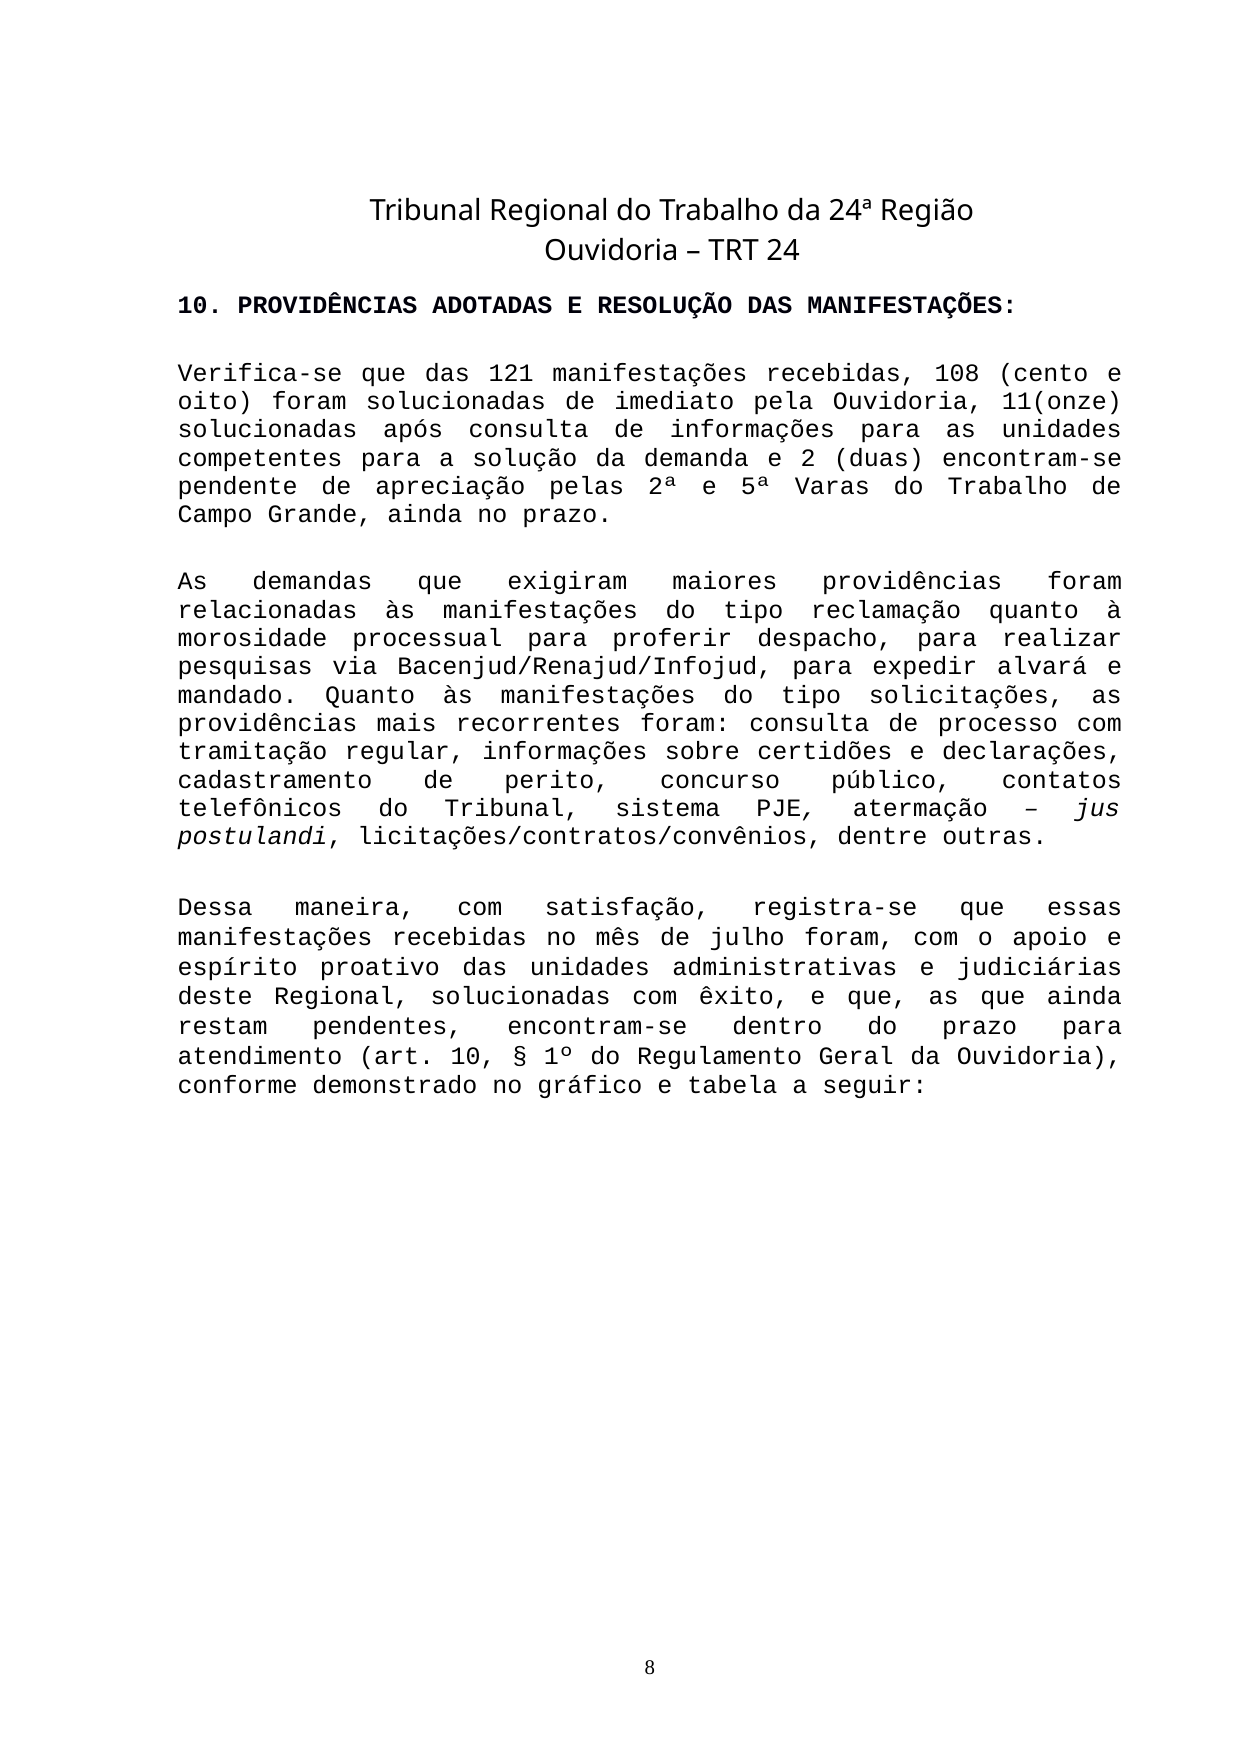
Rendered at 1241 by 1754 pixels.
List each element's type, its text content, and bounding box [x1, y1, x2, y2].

text Dessa maneira, com satisfação, registra-se que essas manifestações recebidas no mês de julho foram, com o apoio e espírito proativo das unidades administrativas e judiciárias deste Regional, solucionadas com êxito, e que, as que ainda restam pendentes, encontram-se dentro do prazo para atendimento (art. 10, § 1º do Regulamento Geral da Ouvidoria), conforme demonstrado no gráfico e tabela a seguir: [177, 895, 1122, 1101]
text Verifica-se que das 121 manifestações recebidas, 108 (cento e oito) foram solucionadas de imediato pela Ouvidoria, 11(onze) solucionadas após consulta de informações para as unidades competentes para a solução da demanda e 2 (duas) encontram-se pendente de apreciação pelas 2ª e 5ª Varas do Trabalho de Campo Grande, ainda no prazo. [177, 360, 1122, 530]
text 10. PROVIDÊNCIAS ADOTADAS E RESOLUÇÃO DAS MANIFESTAÇÕES: [177, 293, 1122, 321]
text As demandas que exigiram maiores providências foram relacionadas às manifestações do tipo reclamação quanto à morosidade processual para proferir despacho, para realizar pesquisas via Bacenjud/Renajud/Infojud, para expedir alvará e mandado. Quanto às manifestações do tipo solicitações, as providências mais recorrentes foram: consulta de processo com tramitação regular, informações sobre certidões e declarações, cadastramento de perito, concurso público, contatos telefônicos do Tribunal, sistema PJE, atermação – jus postulandi, licitações/contratos/convênios, dentre outras. [177, 569, 1122, 852]
